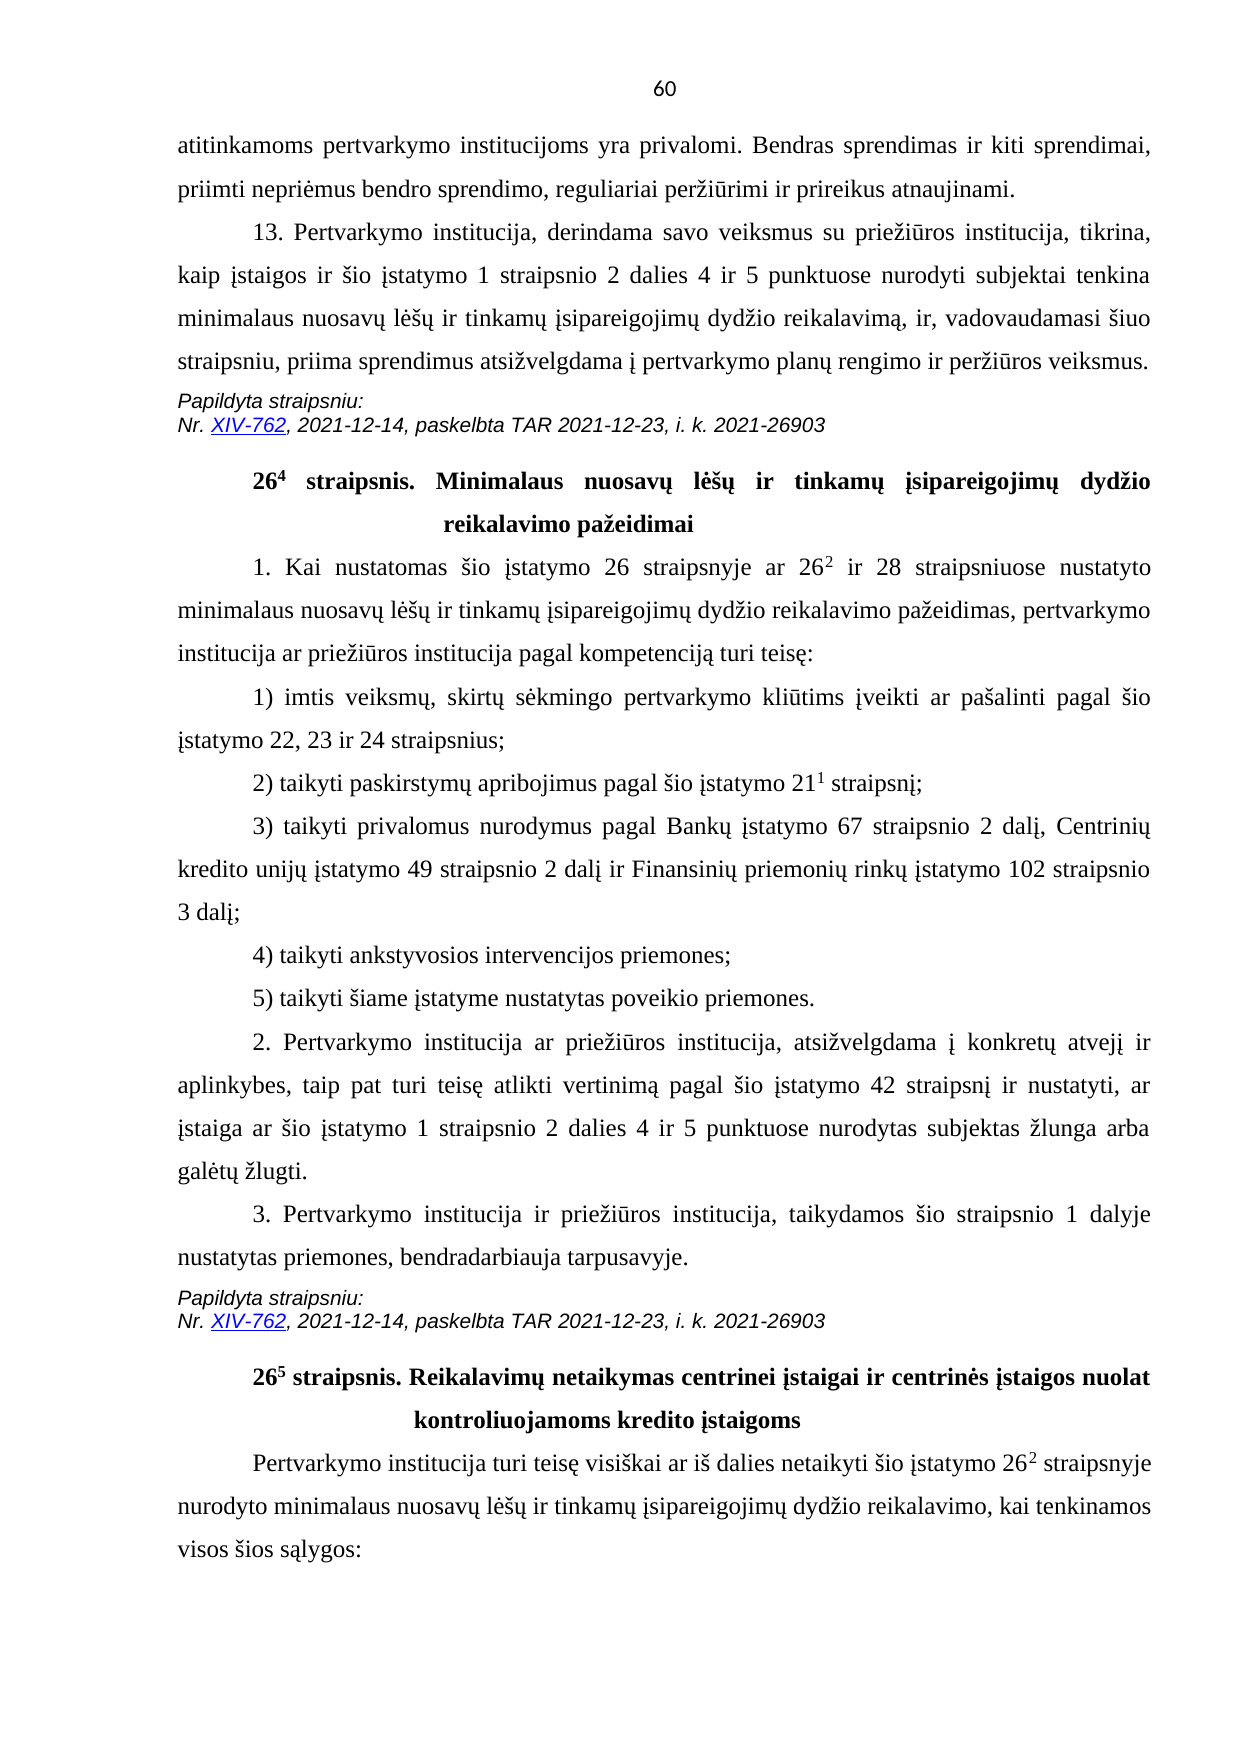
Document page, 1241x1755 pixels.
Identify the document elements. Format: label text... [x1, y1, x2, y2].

text Nr. XIV-762, 2021-12-14, paskelbta TAR 2021-12-23, i. k. 2021-26903 [177, 1309, 1152, 1333]
text Nr. XIV-762, 2021-12-14, paskelbta TAR 2021-12-23, i. k. 2021-26903 [177, 413, 1152, 437]
text Pertvarkymo institucija turi teisę visiškai ar iš dalies netaikyti šio įstatymo 262 straipsnyje nurodyto minimalaus nuosavų lėšų ir tinkamų įsipareigojimų dydžio reikalavimo, kai tenkinamos visos šios sąlygos: [177, 1448, 1152, 1563]
text 13. Pertvarkymo institucija, derindama savo veiksmus su priežiūros institucija, tikrina, kaip įstaigos ir šio įstatymo 1 straipsnio 2 dalies 4 ir 5 punktuose nurodyti subjektai tenkina minimalaus nuosavų lėšų ir tinkamų įsipareigojimų dydžio reikalavimą, ir, vadovaudamasi šiuo straipsniu, priima sprendimus atsižvelgdama į pertvarkymo planų rengimo ir peržiūros veiksmus. [177, 217, 1152, 375]
text Papildyta straipsniu: [177, 1285, 1152, 1309]
text 4) taikyti ankstyvosios intervencijos priemones; [177, 940, 1152, 969]
text atitinkamoms pertvarkymo institucijoms yra privalomi. Bendras sprendimas ir kiti sprendimai, priimti nepriėmus bendro sprendimo, reguliariai peržiūrimi ir prireikus atnaujinami. [177, 131, 1152, 202]
text 264 straipsnis. Minimalaus nuosavų lėšų ir tinkamų įsipareigojimų dydžio reikalavimo pažeidimai [252, 466, 1152, 538]
text Papildyta straipsniu: [177, 389, 1152, 413]
text 2) taikyti paskirstymų apribojimus pagal šio įstatymo 211 straipsnį; [177, 768, 1152, 797]
text 1) imtis veiksmų, skirtų sėkmingo pertvarkymo kliūtims įveikti ar pašalinti pagal šio įstatymo 22, 23 ir 24 straipsnius; [177, 682, 1152, 753]
text 1. Kai nustatomas šio įstatymo 26 straipsnyje ar 262 ir 28 straipsniuose nustatyto minimalaus nuosavų lėšų ir tinkamų įsipareigojimų dydžio reikalavimo pažeidimas, pertvarkymo institucija ar priežiūros institucija pagal kompetenciją turi teisę: [177, 552, 1152, 667]
text 3. Pertvarkymo institucija ir priežiūros institucija, taikydamos šio straipsnio 1 dalyje nustatytas priemones, bendradarbiauja tarpusavyje. [177, 1199, 1152, 1271]
text 265 straipsnis. Reikalavimų netaikymas centrinei įstaigai ir centrinės įstaigos nuolat kontroliuojamoms kredito įstaigoms [252, 1362, 1152, 1434]
text 2. Pertvarkymo institucija ar priežiūros institucija, atsižvelgdama į konkretų atvejį ir aplinkybes, taip pat turi teisę atlikti vertinimą pagal šio įstatymo 42 straipsnį ir nustatyti, ar įstaiga ar šio įstatymo 1 straipsnio 2 dalies 4 ir 5 punktuose nurodytas subjektas žlunga arba galėtų žlugti. [177, 1027, 1152, 1185]
text 5) taikyti šiame įstatyme nustatytas poveikio priemones. [177, 983, 1152, 1012]
text 3) taikyti privalomus nurodymus pagal Bankų įstatymo 67 straipsnio 2 dalį, Centrinių kredito unijų įstatymo 49 straipsnio 2 dalį ir Finansinių priemonių rinkų įstatymo 102 straipsnio 3 dalį; [177, 811, 1152, 926]
